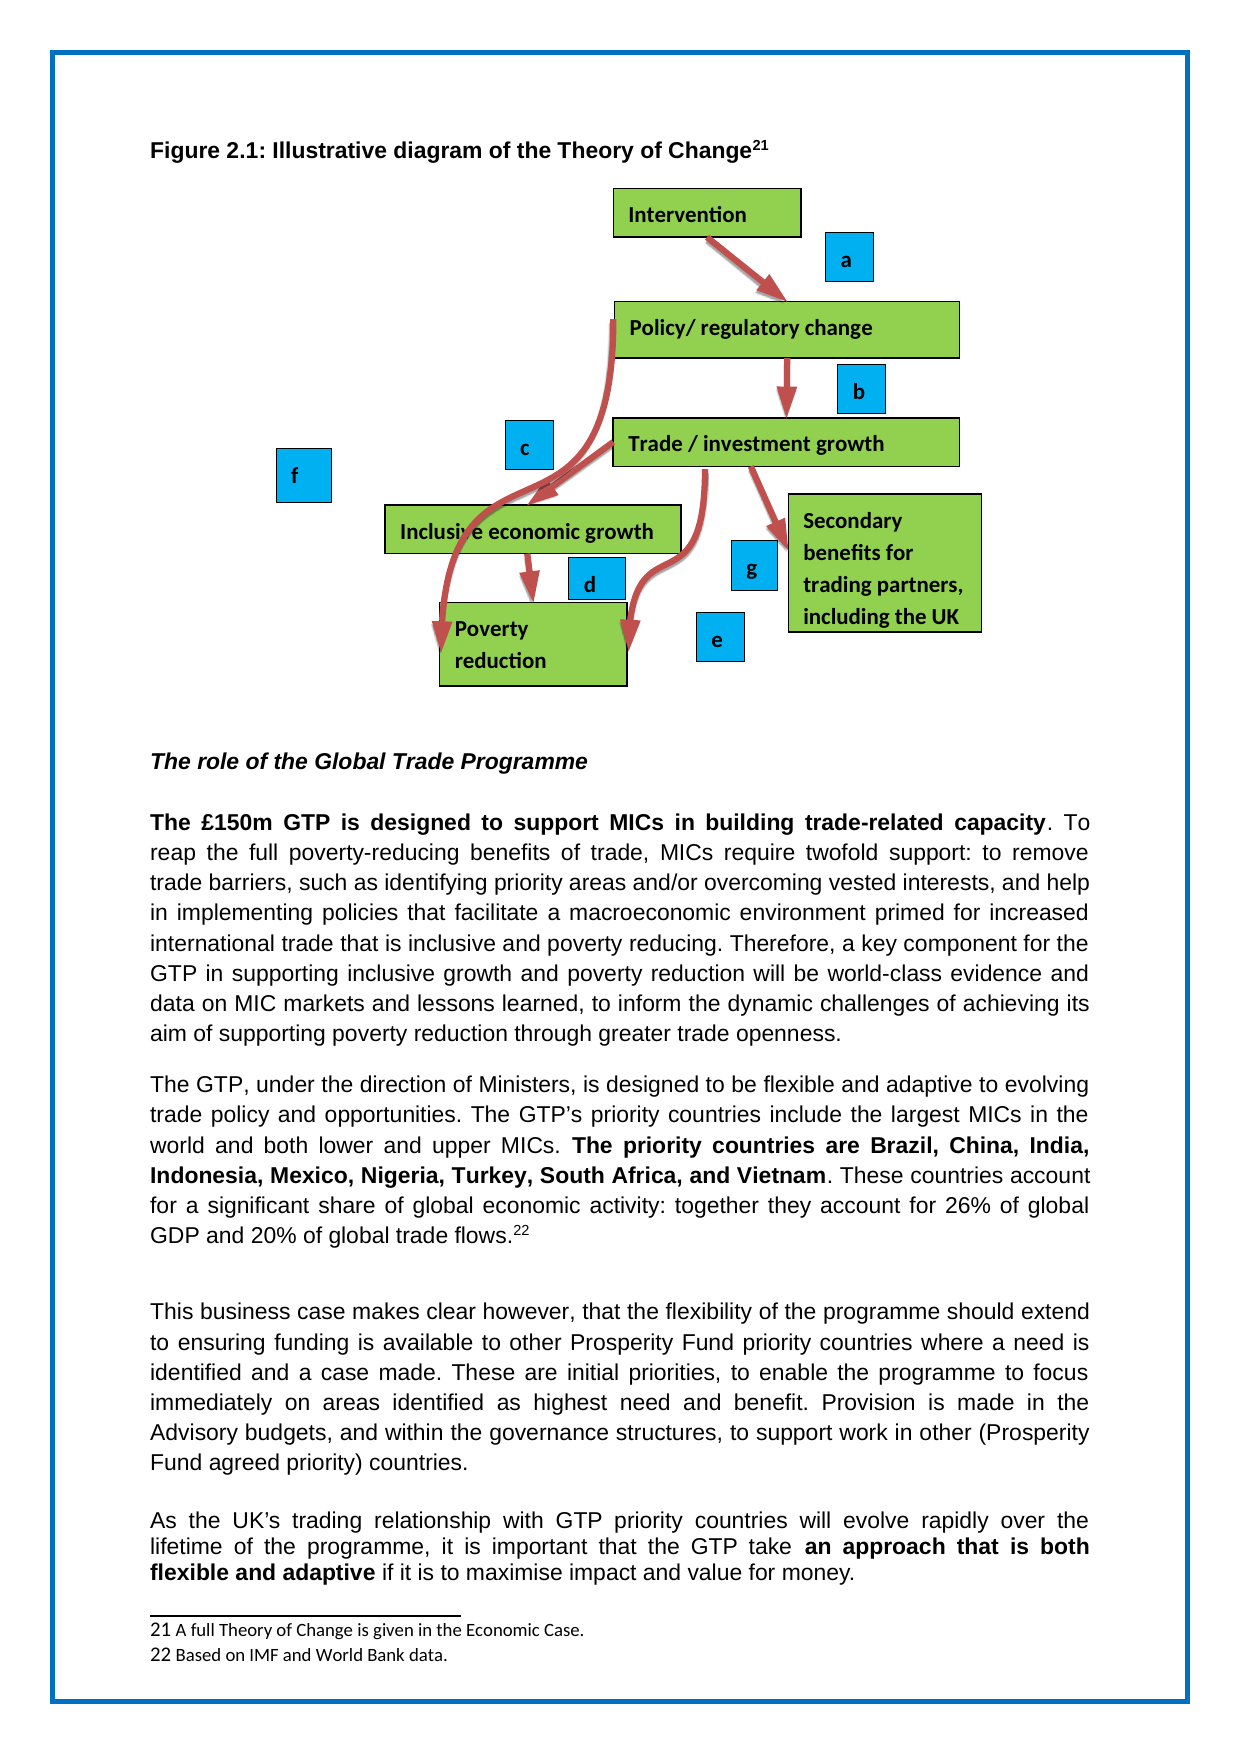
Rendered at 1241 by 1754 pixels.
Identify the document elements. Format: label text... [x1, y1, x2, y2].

table_header [515, 496, 533, 504]
text As the UK’s trading relationship with GTP priority countries will evolve rapidly over the lifetime of the programme, it is important that the GTP take an approach that is both flexible and adaptive if it is to maximise impact and value for money. [150, 1507, 1090, 1586]
table_header [585, 359, 784, 458]
text The £150m GTP is designed to support MICs in building trade-related capacity. To reap the full poverty-reducing benefits of trade, MICs require twofold support: to remove trade barriers, such as identifying priority areas and/or overcoming vested interests, and help in implementing policies that facilitate a macroeconomic environment primed for increased international trade that is inclusive and poverty reducing. Therefore, a key component for the GTP in supporting inclusive growth and poverty reduction will be world-class evidence and data on MIC markets and lessons learned, to inform the dynamic challenges of achieving its aim of supporting poverty reduction through greater trade openness. [150, 809, 1090, 1046]
text The GTP, under the direction of Ministers, is designed to be flexible and adaptive to evolving trade policy and opportunities. The GTP’s priority countries include the largest MICs in the world and both lower and upper MICs. The priority countries are Brazil, China, India, Indonesia, Mexico, Nigeria, Turkey, South Africa, and Vietnam. These countries account for a significant share of global economic activity: together they account for 26% of global GDP and 20% of global trade flows. [150, 1071, 1090, 1248]
text The role of the Global Trade Programme [150, 748, 1090, 774]
text A full Theory of Change is given in the Economic Case. [150, 1616, 1090, 1641]
table_header [531, 554, 676, 608]
text Based on IMF and World Bank data. [150, 1641, 1090, 1667]
text Figure 2.1: Illustrative diagram of the Theory of Change [150, 137, 1090, 163]
table_header [254, 188, 986, 718]
text This business case makes clear however, that the flexibility of the programme should extend to ensuring funding is available to other Prosperity Fund priority countries where a need is identified and a case made. These are initial priorities, to enable the programme to focus immediately on areas identified as highest need and benefit. Provision is made in the Advisory budgets, and within the governance structures, to support work in other (Prosperity Fund agreed priority) countries. [150, 1298, 1090, 1476]
table_header [448, 554, 529, 602]
